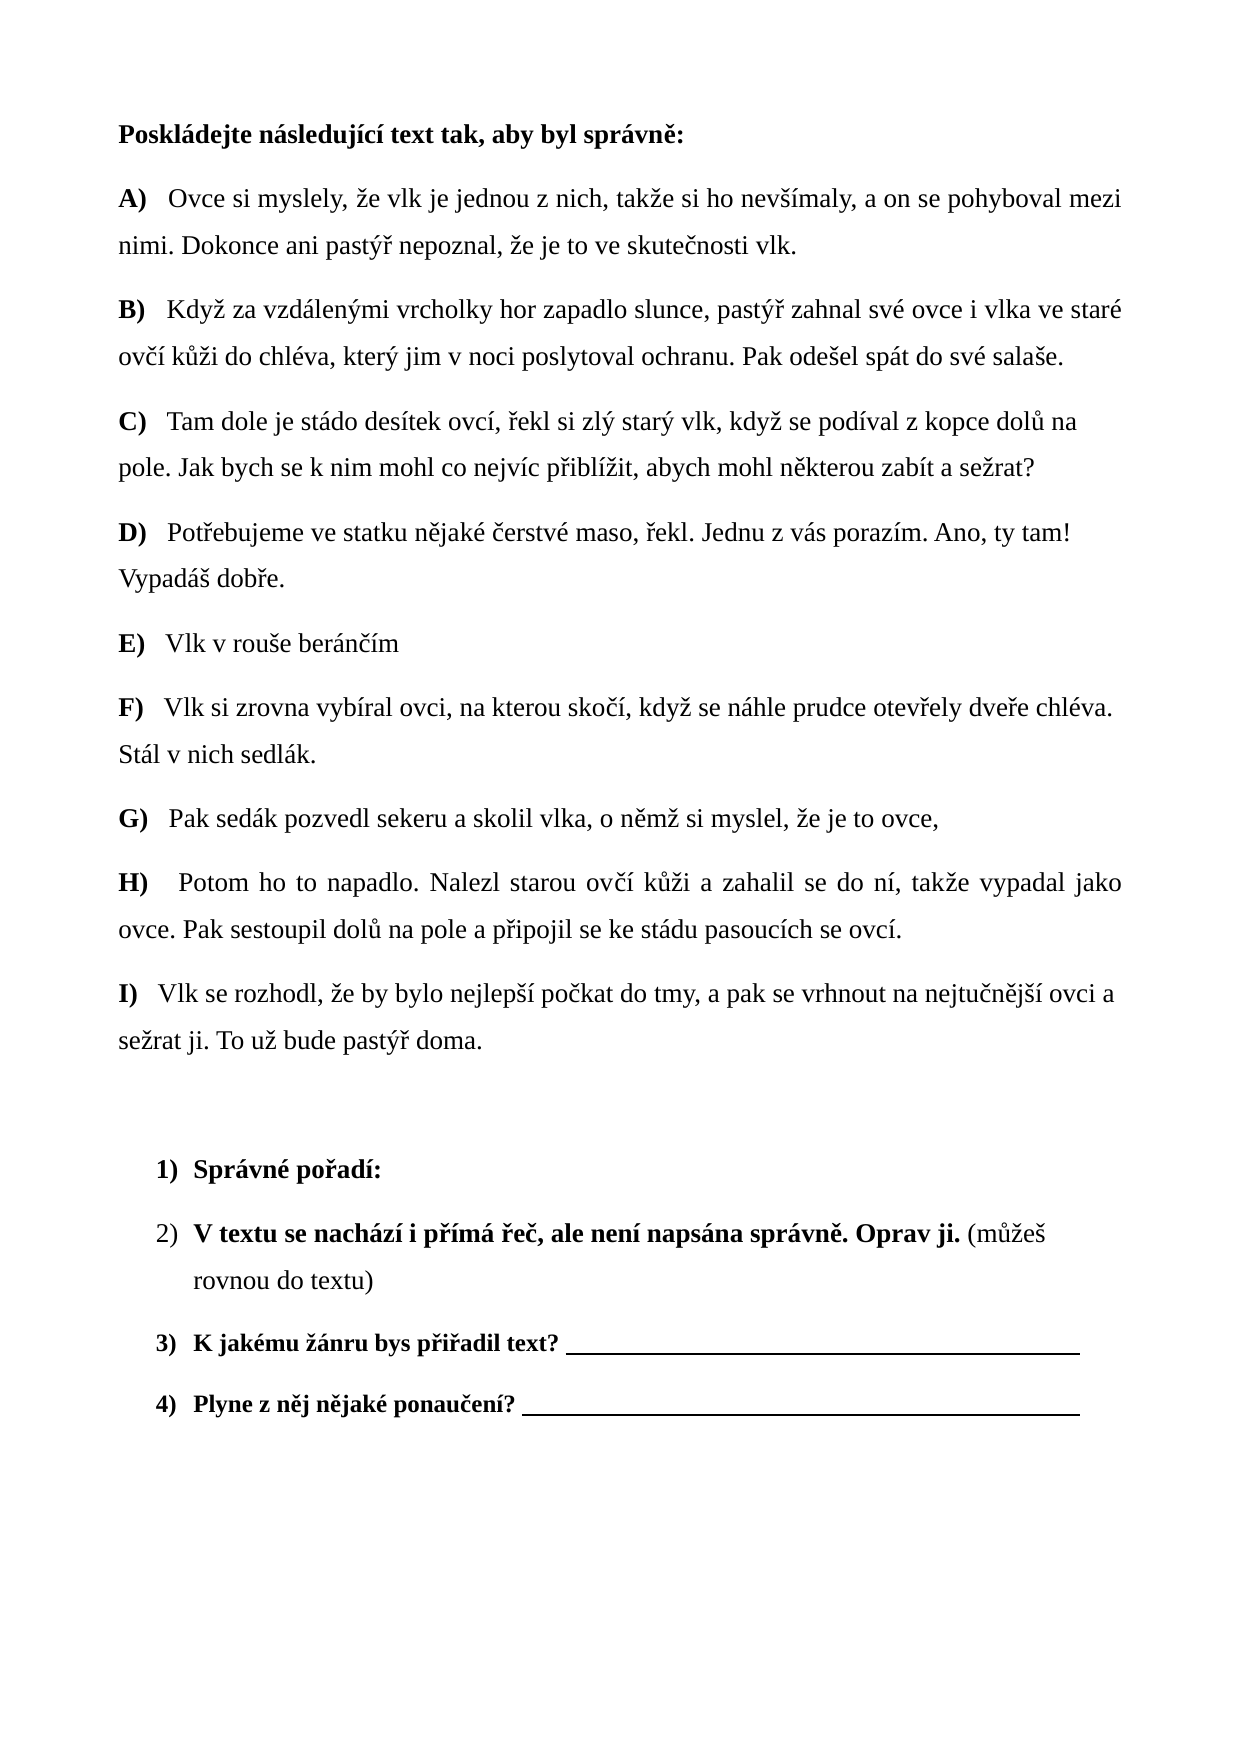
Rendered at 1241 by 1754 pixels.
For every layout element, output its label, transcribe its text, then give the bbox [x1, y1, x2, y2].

text E) Vlk v rouše beránčím [118, 627, 1122, 658]
text I) Vlk se rozhodl, že by bylo nejlepší počkat do tmy, a pak se vrhnout na nejtučnější ovci a sežrat ji. To už bude pastýř doma. [118, 977, 1122, 1055]
list Správné pořadí: [156, 1153, 1122, 1184]
text Poskládejte následující text tak, aby byl správně: [118, 118, 1122, 149]
text F) Vlk si zrovna vybíral ovci, na kterou skočí, když se náhle prudce otevřely dveře chléva. Stál v nich sedlák. [118, 691, 1122, 769]
list Plyne z něj nějaké ponaučení? [156, 1389, 1122, 1418]
list K jakému žánru bys přiřadil text? [156, 1328, 1122, 1357]
list V textu se nachází i přímá řeč, ale není napsána správně. Oprav ji. (můžeš rovnou do textu) [156, 1217, 1122, 1295]
text B) Když za vzdálenými vrcholky hor zapadlo slunce, pastýř zahnal své ovce i vlka ve staré ovčí kůži do chléva, který jim v noci poslytoval ochranu. Pak odešel spát do své salaše. [118, 293, 1122, 371]
text A) Ovce si myslely, že vlk je jednou z nich, takže si ho nevšímaly, a on se pohyboval mezi nimi. Dokonce ani pastýř nepoznal, že je to ve skutečnosti vlk. [118, 182, 1122, 260]
text H) Potom ho to napadlo. Nalezl starou ovčí kůži a zahalil se do ní, takže vypadal jako ovce. Pak sestoupil dolů na pole a připojil se ke stádu pasoucích se ovcí. [118, 866, 1122, 944]
text C) Tam dole je stádo desítek ovcí, řekl si zlý starý vlk, když se podíval z kopce dolů na pole. Jak bych se k nim mohl co nejvíc přiblížit, abych mohl některou zabít a sežrat? [118, 404, 1122, 482]
text G) Pak sedák pozvedl sekeru a skolil vlka, o němž si myslel, že je to ovce, [118, 802, 1122, 833]
text D) Potřebujeme ve statku nějaké čerstvé maso, řekl. Jednu z vás porazím. Ano, ty tam! Vypadáš dobře. [118, 516, 1122, 593]
